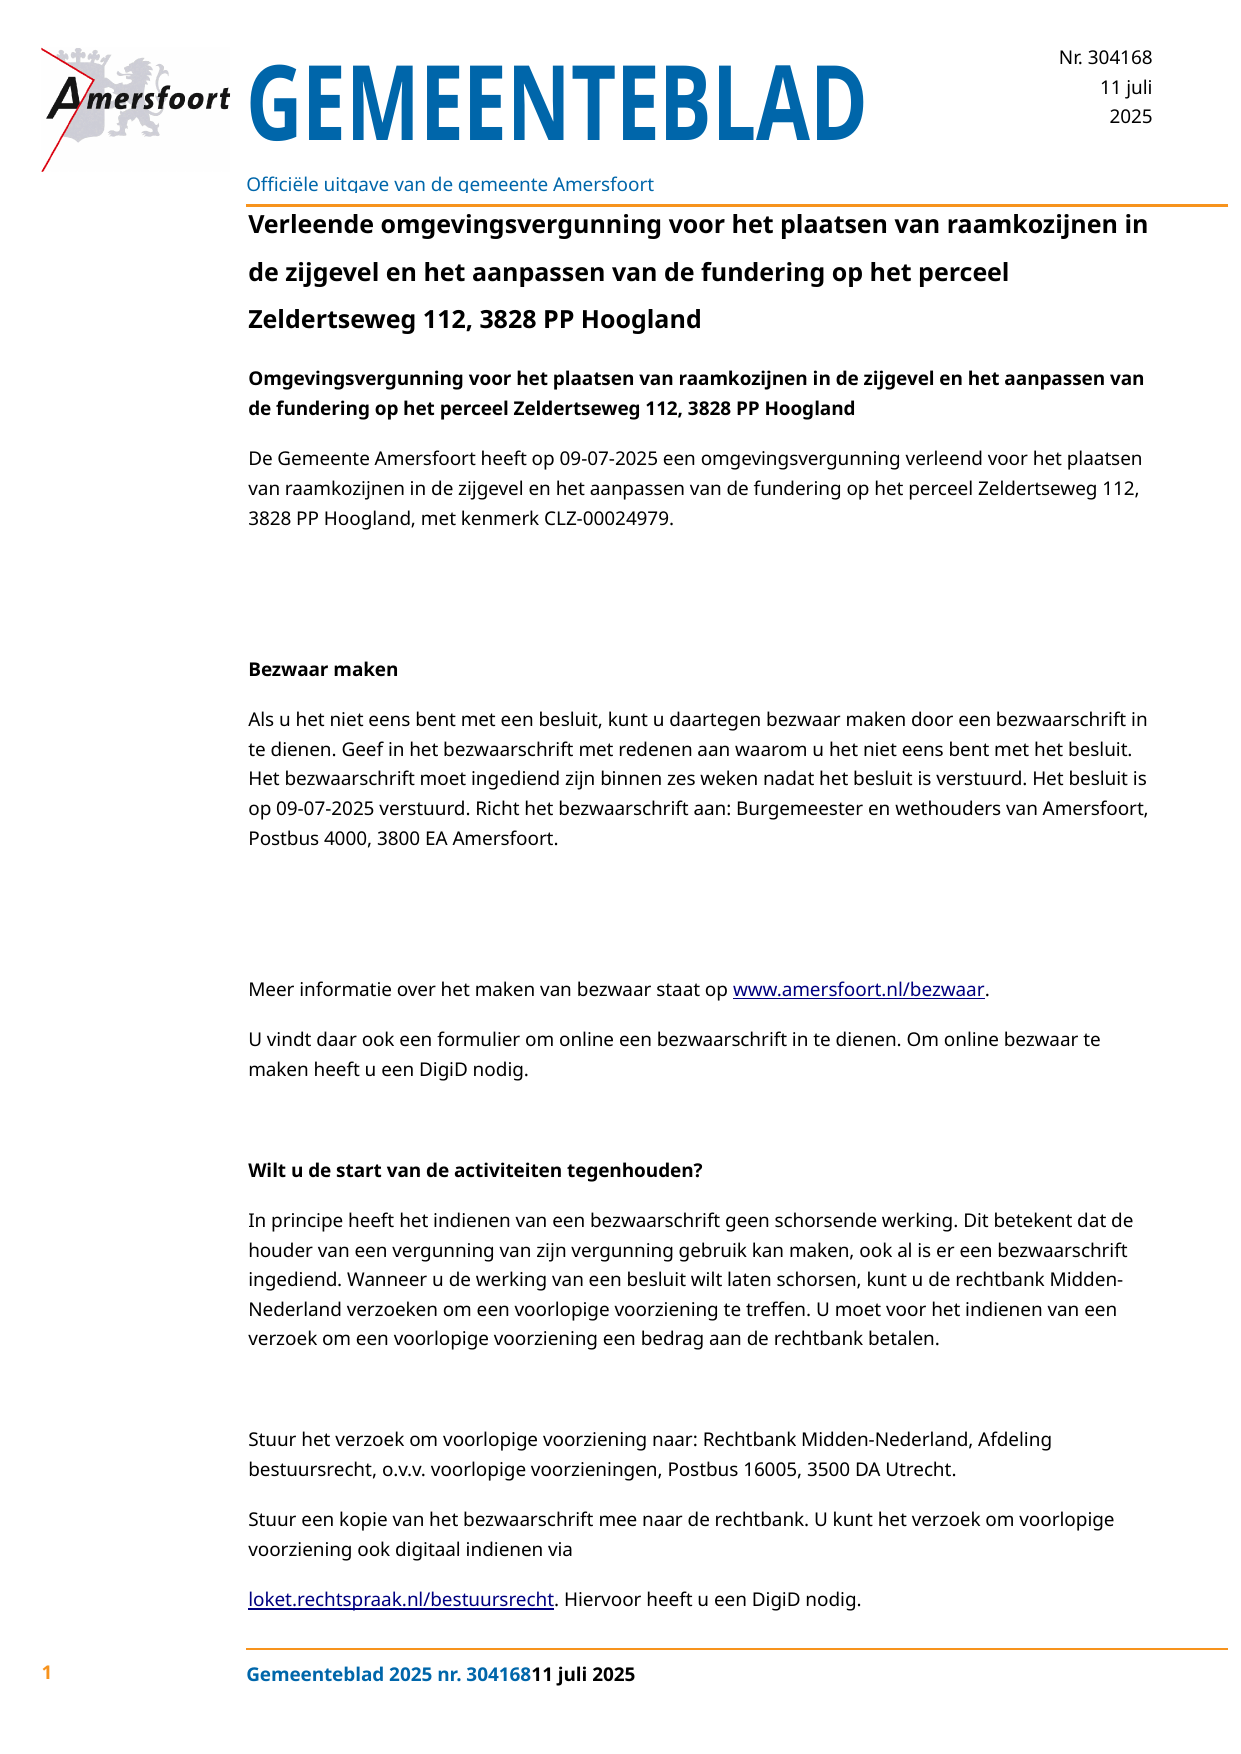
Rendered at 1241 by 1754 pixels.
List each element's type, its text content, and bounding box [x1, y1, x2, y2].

picture [41, 47, 231, 172]
text Stuur een kopie van het bezwaarschrift mee naar de rechtbank. U kunt het verzoek om voorlopige voorziening ook digitaal indienen via [248, 1506, 1152, 1562]
text Stuur het verzoek om voorlopige voorziening naar: Rechtbank Midden-Nederland, Afdeling bestuursrecht, o.v.v. voorlopige voorzieningen, Postbus 16005, 3500 DA Utrecht. [248, 1426, 1152, 1482]
text Bezwaar maken [248, 656, 1152, 682]
text Wilt u de start van de activiteiten tegenhouden? [248, 1157, 1152, 1182]
text Verleende omgevingsvergunning voor het plaatsen van raamkozijnen in de zijgevel en het aanpassen van de fundering op het perceel Zeldertseweg 112, 3828 PP Hoogland [248, 207, 1152, 336]
text In principe heeft het indienen van een bezwaarschrift geen schorsende werking. Dit betekent dat de houder van een vergunning van zijn vergunning gebruik kan maken, ook al is er een bezwaarschrift ingediend. Wanneer u de werking van een besluit wilt laten schorsen, kunt u de rechtbank Midden-Nederland verzoeken om een voorlopige voorziening te treffen. U moet voor het indienen van een verzoek om een voorlopige voorziening een bedrag aan de rechtbank betalen. [248, 1207, 1152, 1351]
text Omgevingsvergunning voor het plaatsen van raamkozijnen in de zijgevel en het aanpassen van de fundering op het perceel Zeldertseweg 112, 3828 PP Hoogland [248, 366, 1152, 421]
text loket.rechtspraak.nl/bestuursrecht. Hiervoor heeft u een DigiD nodig. [248, 1586, 1152, 1612]
text U vindt daar ook een formulier om online een bezwaarschrift in te dienen. Om online bezwaar te maken heeft u een DigiD nodig. [248, 1026, 1152, 1082]
text Meer informatie over het maken van bezwaar staat op www.amersfoort.nl/bezwaar. [248, 976, 1152, 1002]
text Als u het niet eens bent met een besluit, kunt u daartegen bezwaar maken door een bezwaarschrift in te dienen. Geef in het bezwaarschrift met redenen aan waarom u het niet eens bent met het besluit. Het bezwaarschrift moet ingediend zijn binnen zes weken nadat het besluit is verstuurd. Het besluit is op 09-07-2025 verstuurd. Richt het bezwaarschrift aan: Burgemeester en wethouders van Amersfoort, Postbus 4000, 3800 EA Amersfoort. [248, 706, 1152, 850]
text De Gemeente Amersfoort heeft op 09-07-2025 een omgevingsvergunning verleend voor het plaatsen van raamkozijnen in de zijgevel en het aanpassen van de fundering op het perceel Zeldertseweg 112, 3828 PP Hoogland, met kenmerk CLZ-00024979. [248, 446, 1152, 530]
